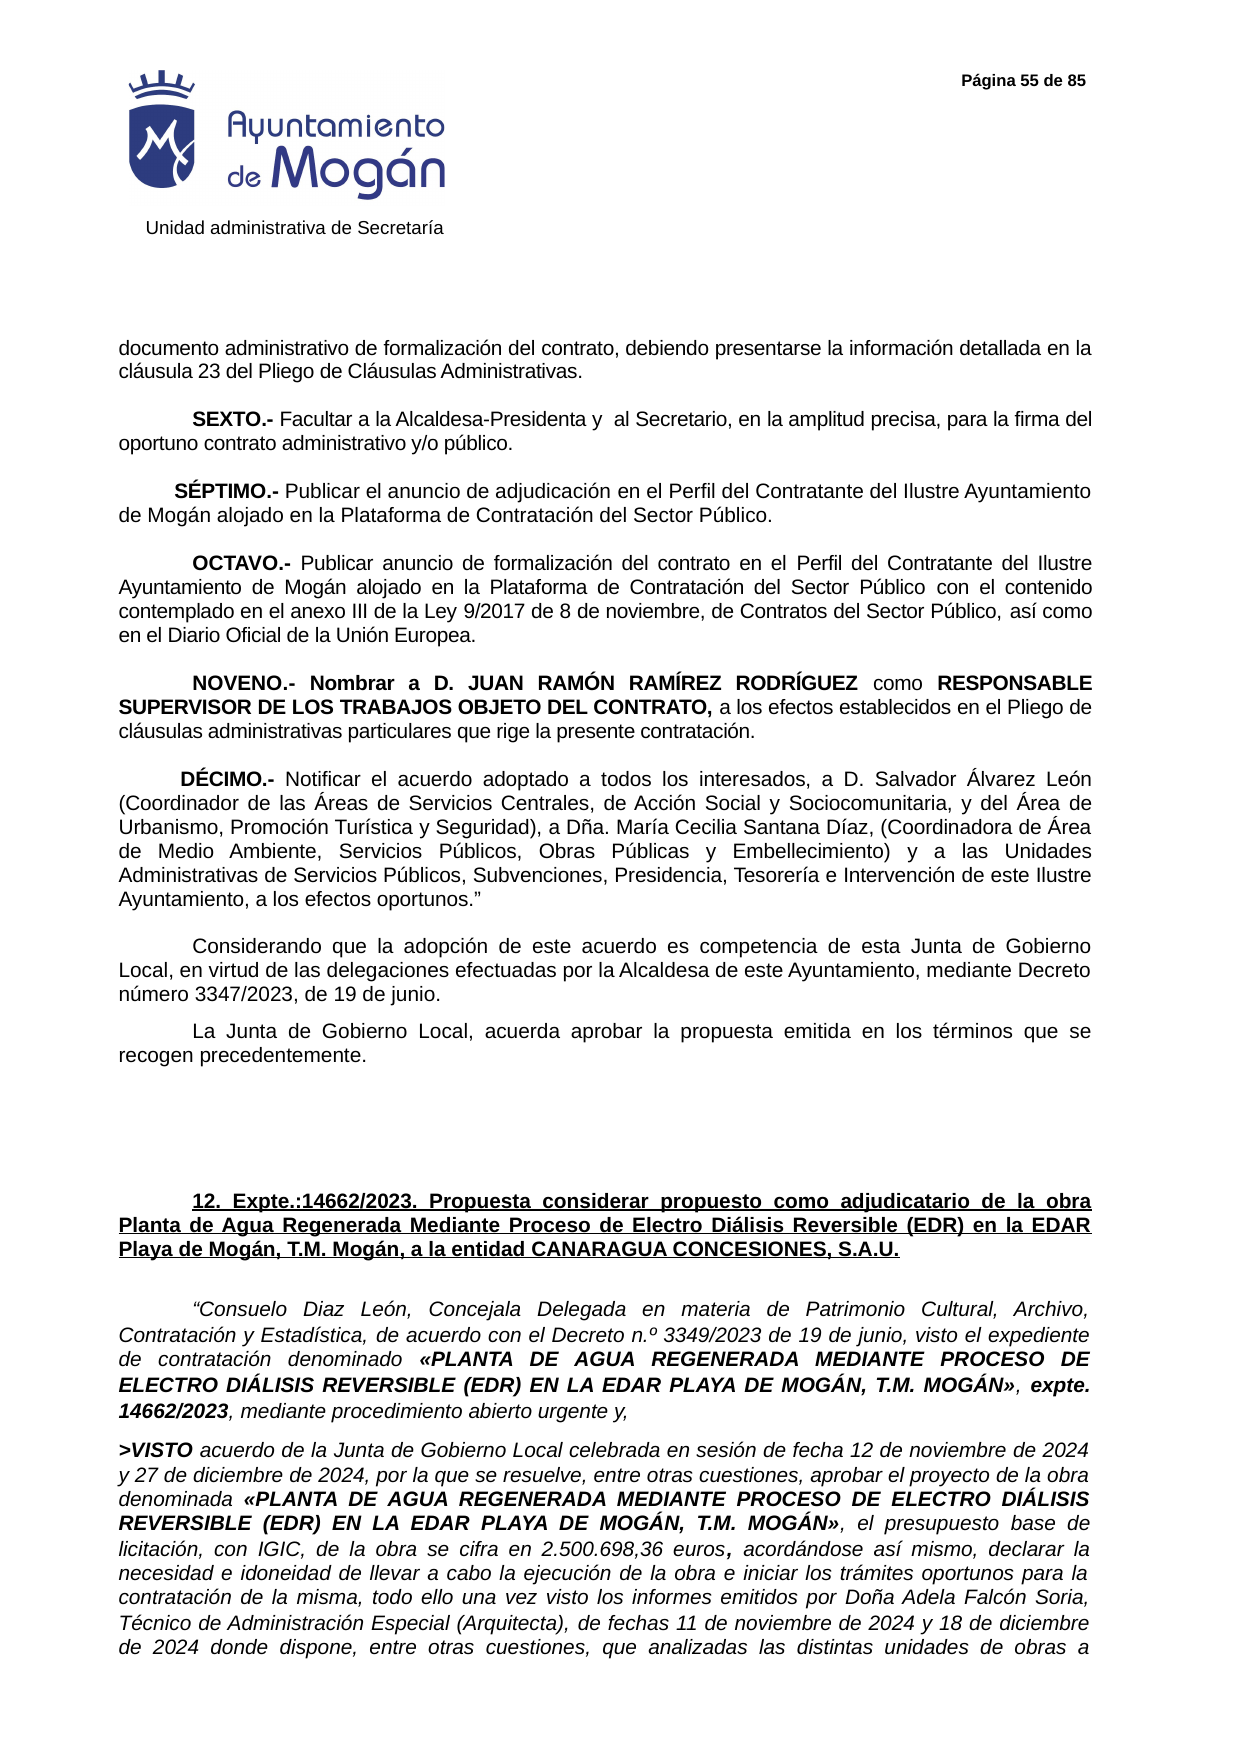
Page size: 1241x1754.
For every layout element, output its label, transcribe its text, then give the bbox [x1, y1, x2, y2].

text documento administrativo de formalización del contrato, debiendo presentarse la información detallada en la cláusula 23 del Pliego de Cláusulas Administrativas. [118, 335, 1092, 383]
text Considerando que la adopción de este acuerdo es competencia de esta Junta de Gobierno Local, en virtud de las delegaciones efectuadas por la Alcaldesa de este Ayuntamiento, mediante Decreto número 3347/2023, de 19 de junio. [118, 934, 1092, 1006]
text OCTAVO.- Publicar anuncio de formalización del contrato en el Perfil del Contratante del Ilustre Ayuntamiento de Mogán alojado en la Plataforma de Contratación del Sector Público con el contenido contemplado en el anexo III de la Ley 9/2017 de 8 de noviembre, de Contratos del Sector Público, así como en el Diario Oficial de la Unión Europea. [118, 551, 1092, 647]
text 12. Expte.:14662/2023. Propuesta considerar propuesto como adjudicatario de la obra Planta de Agua Regenerada Mediante Proceso de Electro Diálisis Reversible (EDR) en la EDAR [118, 1188, 1092, 1233]
picture [128, 70, 445, 206]
text >VISTO acuerdo de la Junta de Gobierno Local celebrada en sesión de fecha 12 de noviembre de 2024 y 27 de diciembre de 2024, por la que se resuelve, entre otras cuestiones, aprobar el proyecto de la obra denominada «PLANTA DE AGUA REGENERADA MEDIANTE PROCESO DE ELECTRO DIÁLISIS REVERSIBLE (EDR) EN LA EDAR PLAYA DE MOGÁN, T.M. MOGÁN», el presupuesto base de licitación, con IGIC, de la obra se cifra en 2.500.698,36 euros, acordándose así mismo, declarar la necesidad e idoneidad de llevar a cabo la ejecución de la obra e iniciar los trámites oportunos para la contratación de la misma, todo ello una vez visto los informes emitidos por Doña Adela Falcón Soria, Técnico de Administración Especial (Arquitecta), de fechas 11 de noviembre de 2024 y 18 de diciembre de 2024 donde dispone, entre otras cuestiones, que analizadas las distintas unidades de obras a [118, 1436, 1092, 1659]
text NOVENO.- Nombrar a D. JUAN RAMÓN RAMÍREZ RODRÍGUEZ como RESPONSABLE SUPERVISOR DE LOS TRABAJOS OBJETO DEL CONTRATO, a los efectos establecidos en el Pliego de cláusulas administrativas particulares que rige la presente contratación. [118, 671, 1092, 743]
text “Consuelo Diaz León, Concejala Delegada en materia de Patrimonio Cultural, Archivo, Contratación y Estadística, de acuerdo con el Decreto n.º 3349/2023 de 19 de junio, visto el expediente de contratación denominado «PLANTA DE AGUA REGENERADA MEDIANTE PROCESO DE ELECTRO DIÁLISIS REVERSIBLE (EDR) EN LA EDAR PLAYA DE MOGÁN, T.M. MOGÁN», expte. 14662/2023, mediante procedimiento abierto urgente y, [118, 1297, 1092, 1424]
text DÉCIMO.- Notificar el acuerdo adoptado a todos los interesados, a D. Salvador Álvarez León (Coordinador de las Áreas de Servicios Centrales, de Acción Social y Sociocomunitaria, y del Área de Urbanismo, Promoción Turística y Seguridad), a Dña. María Cecilia Santana Díaz, (Coordinadora de Área de Medio Ambiente, Servicios Públicos, Obras Públicas y Embellecimiento) y a las Unidades Administrativas de Servicios Públicos, Subvenciones, Presidencia, Tesorería e Intervención de este Ilustre Ayuntamiento, a los efectos oportunos.” [118, 767, 1092, 910]
text SEXTO.- Facultar a la Alcaldesa-Presidenta y al Secretario, en la amplitud precisa, para la firma del oportuno contrato administrativo y/o público. [118, 407, 1092, 455]
text La Junta de Gobierno Local, acuerda aprobar la propuesta emitida en los términos que se recogen precedentemente. [118, 1019, 1092, 1067]
text SÉPTIMO.- Publicar el anuncio de adjudicación en el Perfil del Contratante del Ilustre Ayuntamiento de Mogán alojado en la Plataforma de Contratación del Sector Público. [118, 479, 1092, 527]
text Playa de Mogán, T.M. Mogán, a la entidad CANARAGUA CONCESIONES, S.A.U. [118, 1234, 1092, 1260]
